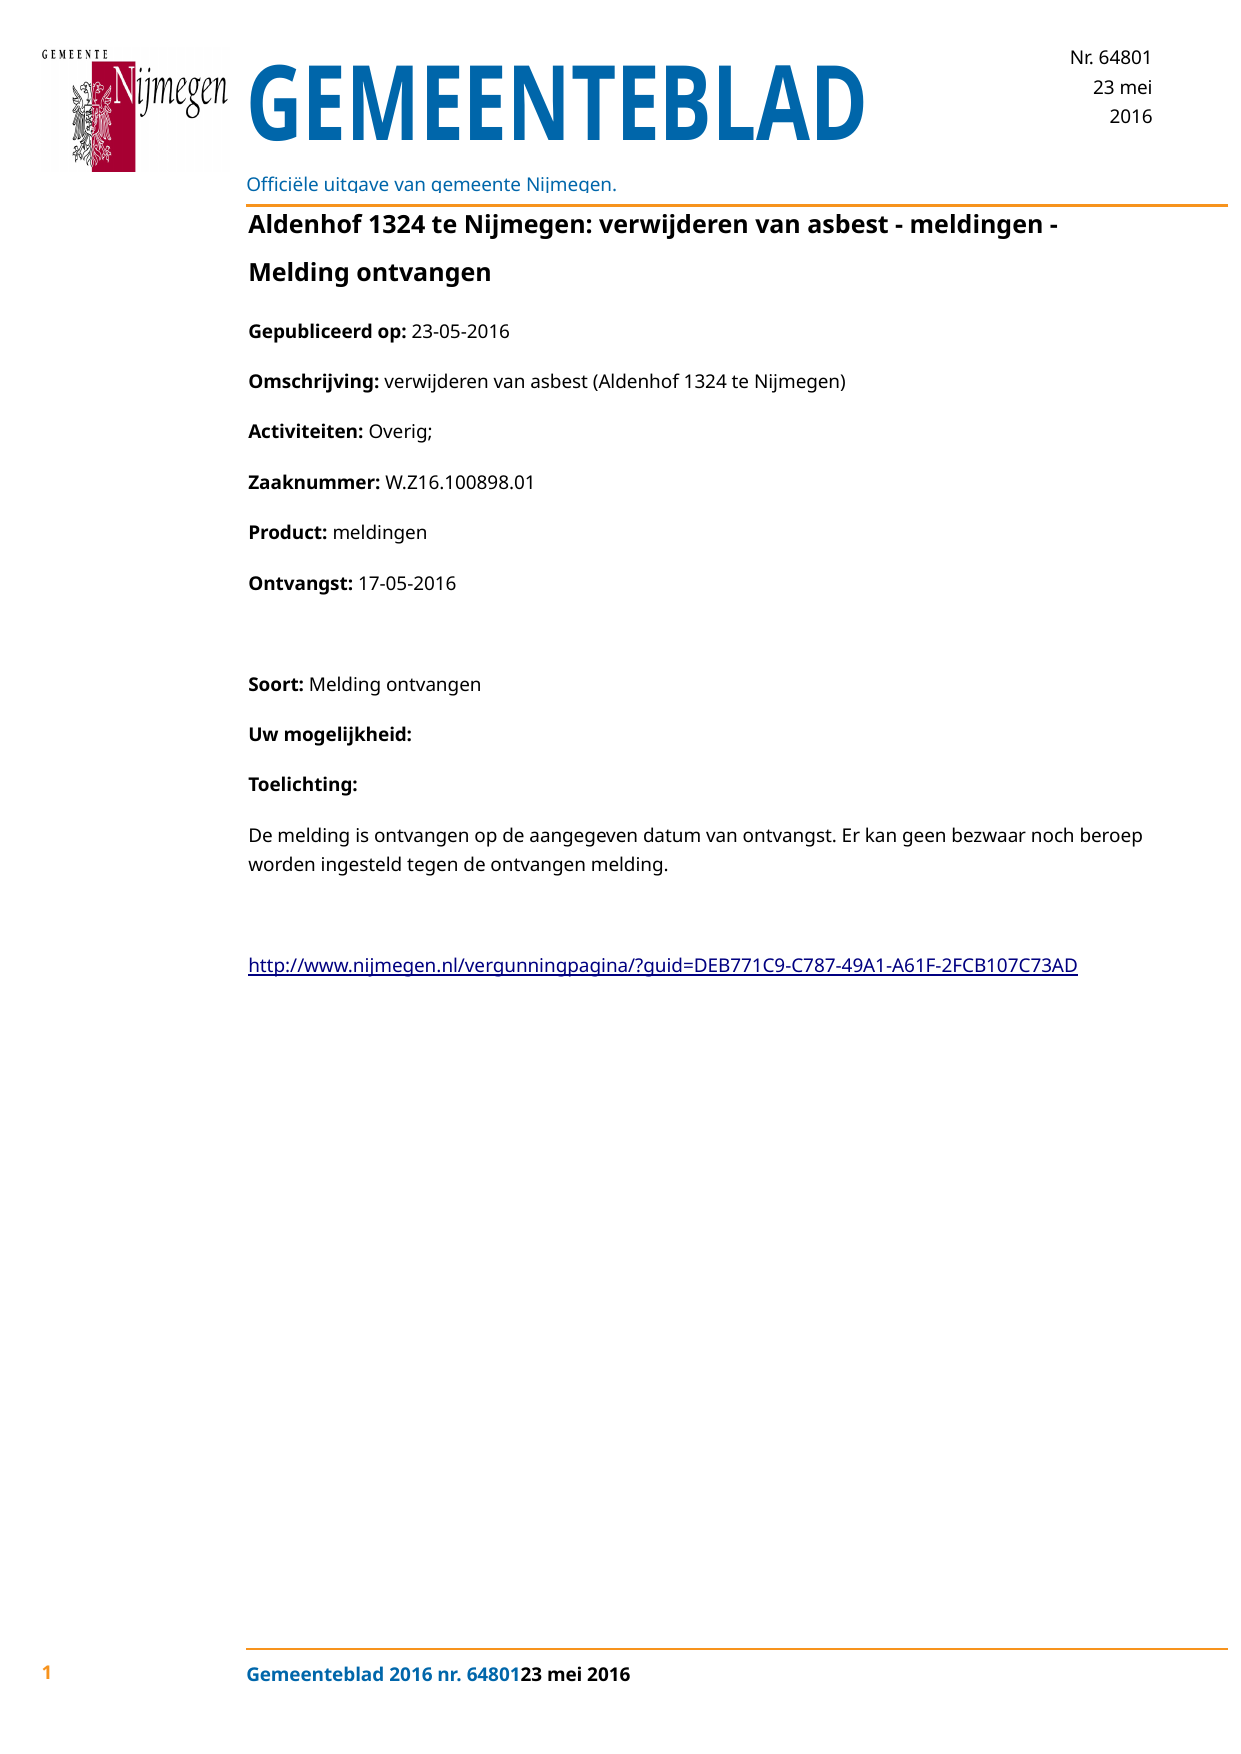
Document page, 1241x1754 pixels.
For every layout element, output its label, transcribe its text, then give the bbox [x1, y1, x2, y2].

text Gepubliceerd op: 23-05-2016 [248, 318, 1152, 344]
picture [41, 47, 231, 172]
text Product: meldingen [248, 519, 1152, 545]
text De melding is ontvangen op de aangegeven datum van ontvangst. Er kan geen bezwaar noch beroep worden ingesteld tegen de ontvangen melding. [248, 822, 1152, 877]
text Activiteiten: Overig; [248, 419, 1152, 444]
text Zaaknummer: W.Z16.100898.01 [248, 469, 1152, 495]
text Aldenhof 1324 te Nijmegen: verwijderen van asbest - meldingen - Melding ontvangen [248, 207, 1152, 288]
text Soort: Melding ontvangen [248, 671, 1152, 697]
text Omschrijving: verwijderen van asbest (Aldenhof 1324 te Nijmegen) [248, 368, 1152, 394]
text Uw mogelijkheid: [248, 721, 1152, 747]
text Ontvangst: 17-05-2016 [248, 570, 1152, 596]
text http://www.nijmegen.nl/vergunningpagina/?guid=DEB771C9-C787-49A1-A61F-2FCB107C73AD [248, 952, 1152, 978]
text Toelichting: [248, 772, 1152, 797]
